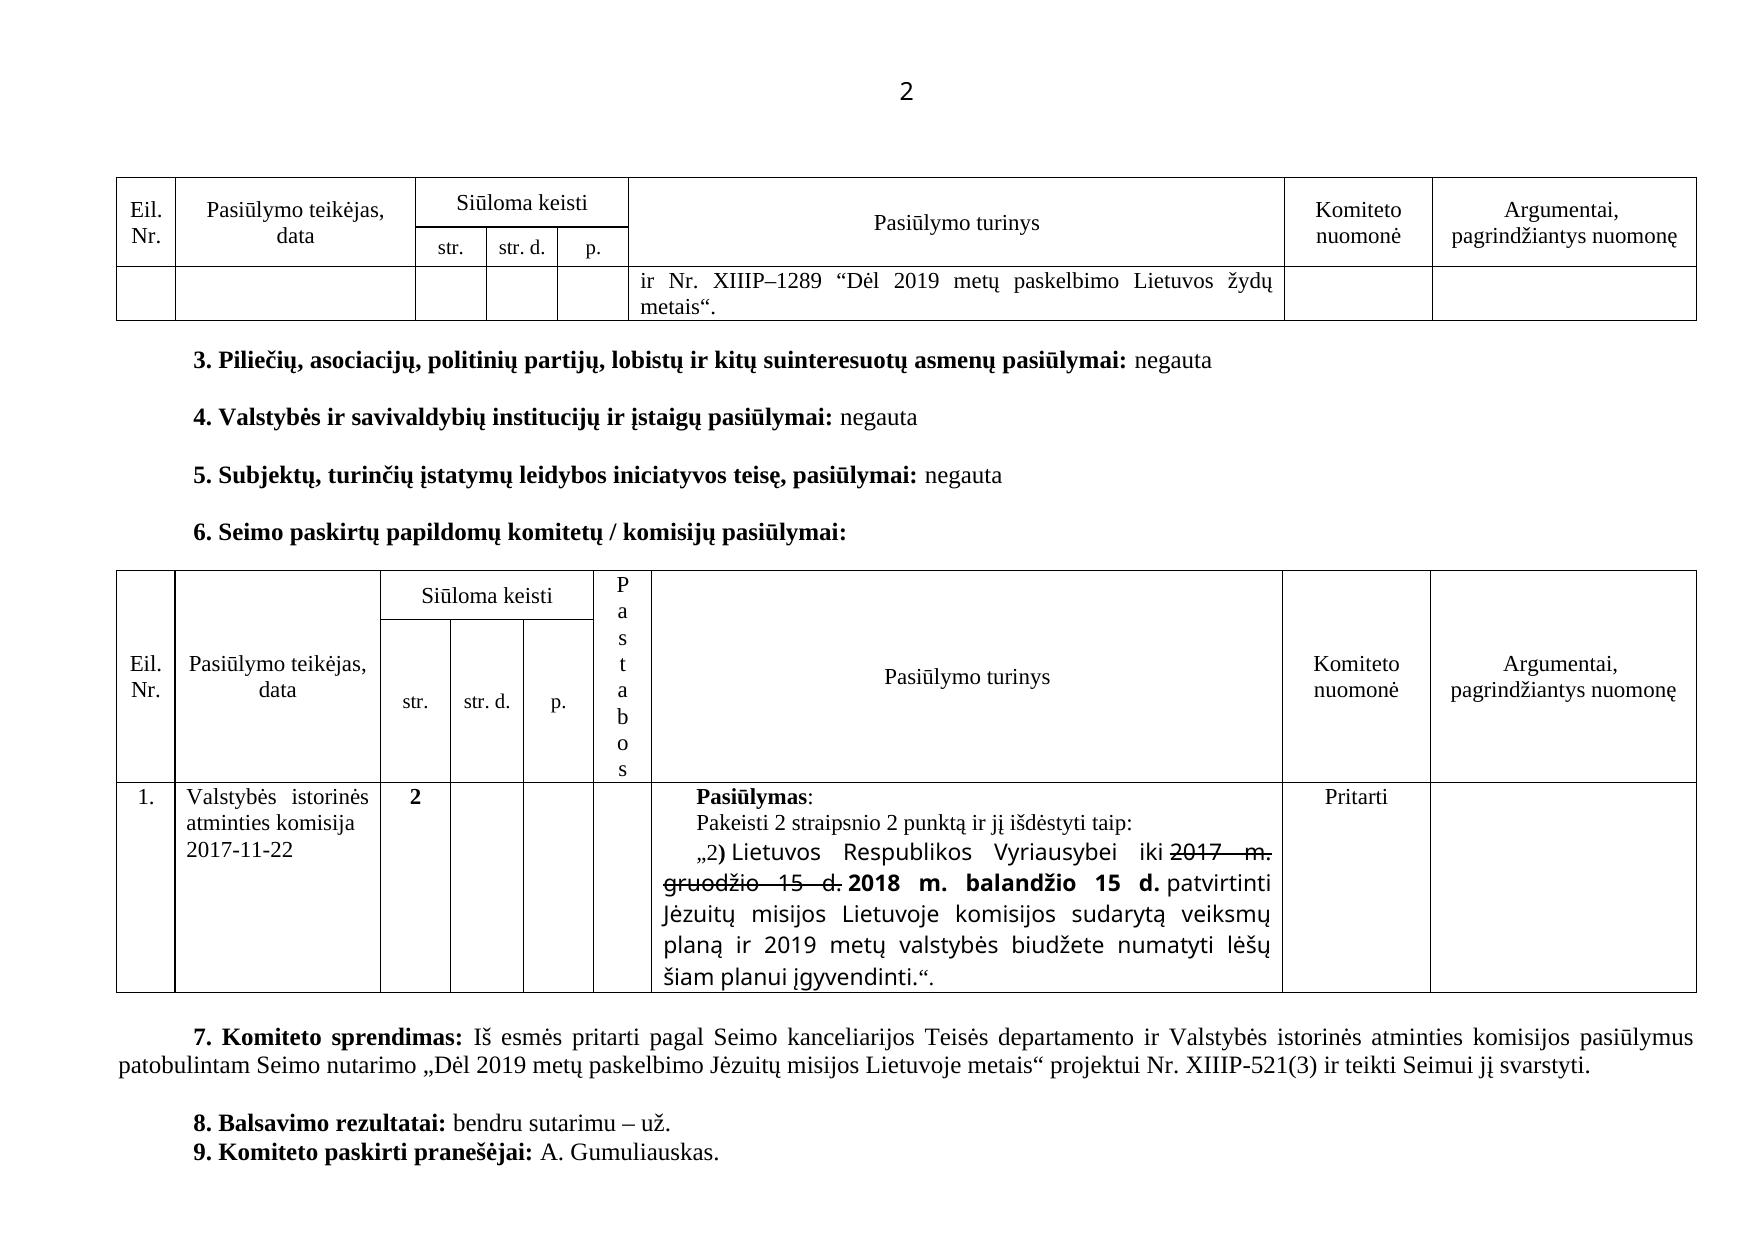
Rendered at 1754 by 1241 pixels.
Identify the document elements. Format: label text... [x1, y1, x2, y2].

table_cell [451, 783, 523, 992]
table_header Pasiūlymo turinys [652, 571, 1282, 782]
table_header Pasiūlymo turinys [629, 178, 1284, 266]
text 8. Balsavimo rezultatai: bendru sutarimu – už. [118, 1108, 1695, 1137]
text 4. Valstybės ir savivaldybių institucijų ir įstaigų pasiūlymai: negauta [118, 402, 1695, 431]
table_cell [1433, 267, 1696, 319]
table_header Argumentai, pagrindžiantys nuomonę [1433, 178, 1696, 266]
text 9. Komiteto paskirti pranešėjai: A. Gumuliauskas. [118, 1137, 1695, 1165]
table_header Siūloma keisti [381, 571, 593, 619]
table_header Komiteto nuomonė [1283, 571, 1430, 782]
table_cell [487, 267, 557, 319]
table_header Eil. Nr. [117, 178, 175, 266]
table_cell str. [416, 228, 486, 266]
table_cell [117, 267, 175, 319]
table_header Komiteto nuomonė [1285, 178, 1432, 266]
table_cell [558, 267, 628, 319]
table_cell p. [524, 620, 593, 782]
table_cell 1. [117, 783, 174, 992]
table_cell [524, 783, 593, 992]
table_cell Pritarti [1283, 783, 1430, 992]
text 6. Seimo paskirtų papildomų komitetų / komisijų pasiūlymai: [118, 517, 1695, 546]
table_cell Pasiūlymas: Pakeisti 2 straipsnio 2 punktą ir jį išdėstyti taip: „2) Lietuvos Respublikos Vyriausybei iki 2017 m. gruodžio 15 d. 2018 m. balandžio 15 d. patvirtinti Jėzuitų misijos Lietuvoje komisijos sudarytą veiksmų planą ir 2019 metų valstybės biudžete numatyti lėšų šiam planui įgyvendinti.“. [652, 783, 1282, 992]
table_cell str. d. [451, 620, 523, 782]
text 5. Subjektų, turinčių įstatymų leidybos iniciatyvos teisę, pasiūlymai: negauta [118, 460, 1695, 488]
table_cell [1285, 267, 1432, 319]
table_header Pastabos [594, 571, 651, 782]
table_cell [594, 783, 651, 992]
table_cell p. [558, 228, 628, 266]
table_cell Valstybės istorinės atminties komisija 2017-11-22 [176, 783, 380, 992]
table_header Eil. Nr. [117, 571, 174, 782]
table_cell [416, 267, 486, 319]
table_cell str. [381, 620, 450, 782]
table_header Pasiūlymo teikėjas, data [176, 178, 415, 266]
table_cell ir Nr. XIIIP–1289 “Dėl 2019 metų paskelbimo Lietuvos žydų metais“. [629, 267, 1284, 319]
table_cell str. d. [487, 228, 557, 266]
table_cell [176, 267, 415, 319]
table_cell 2 [381, 783, 450, 992]
text 7. Komiteto sprendimas: Iš esmės pritarti pagal Seimo kanceliarijos Teisės departamento ir Valstybės istorinės atminties komisijos pasiūlymus patobulintam Seimo nutarimo „Dėl 2019 metų paskelbimo Jėzuitų misijos Lietuvoje metais“ projektui Nr. XIIIP-521(3) ir teikti Seimui jį svarstyti. [118, 1022, 1695, 1079]
table_header Pasiūlymo teikėjas, data [176, 571, 380, 782]
table_header Argumentai, pagrindžiantys nuomonę [1431, 571, 1696, 782]
table_header Siūloma keisti [416, 178, 628, 226]
text 3. Piliečių, asociacijų, politinių partijų, lobistų ir kitų suinteresuotų asmenų pasiūlymai: negauta [118, 345, 1695, 373]
table_cell [1431, 783, 1696, 992]
